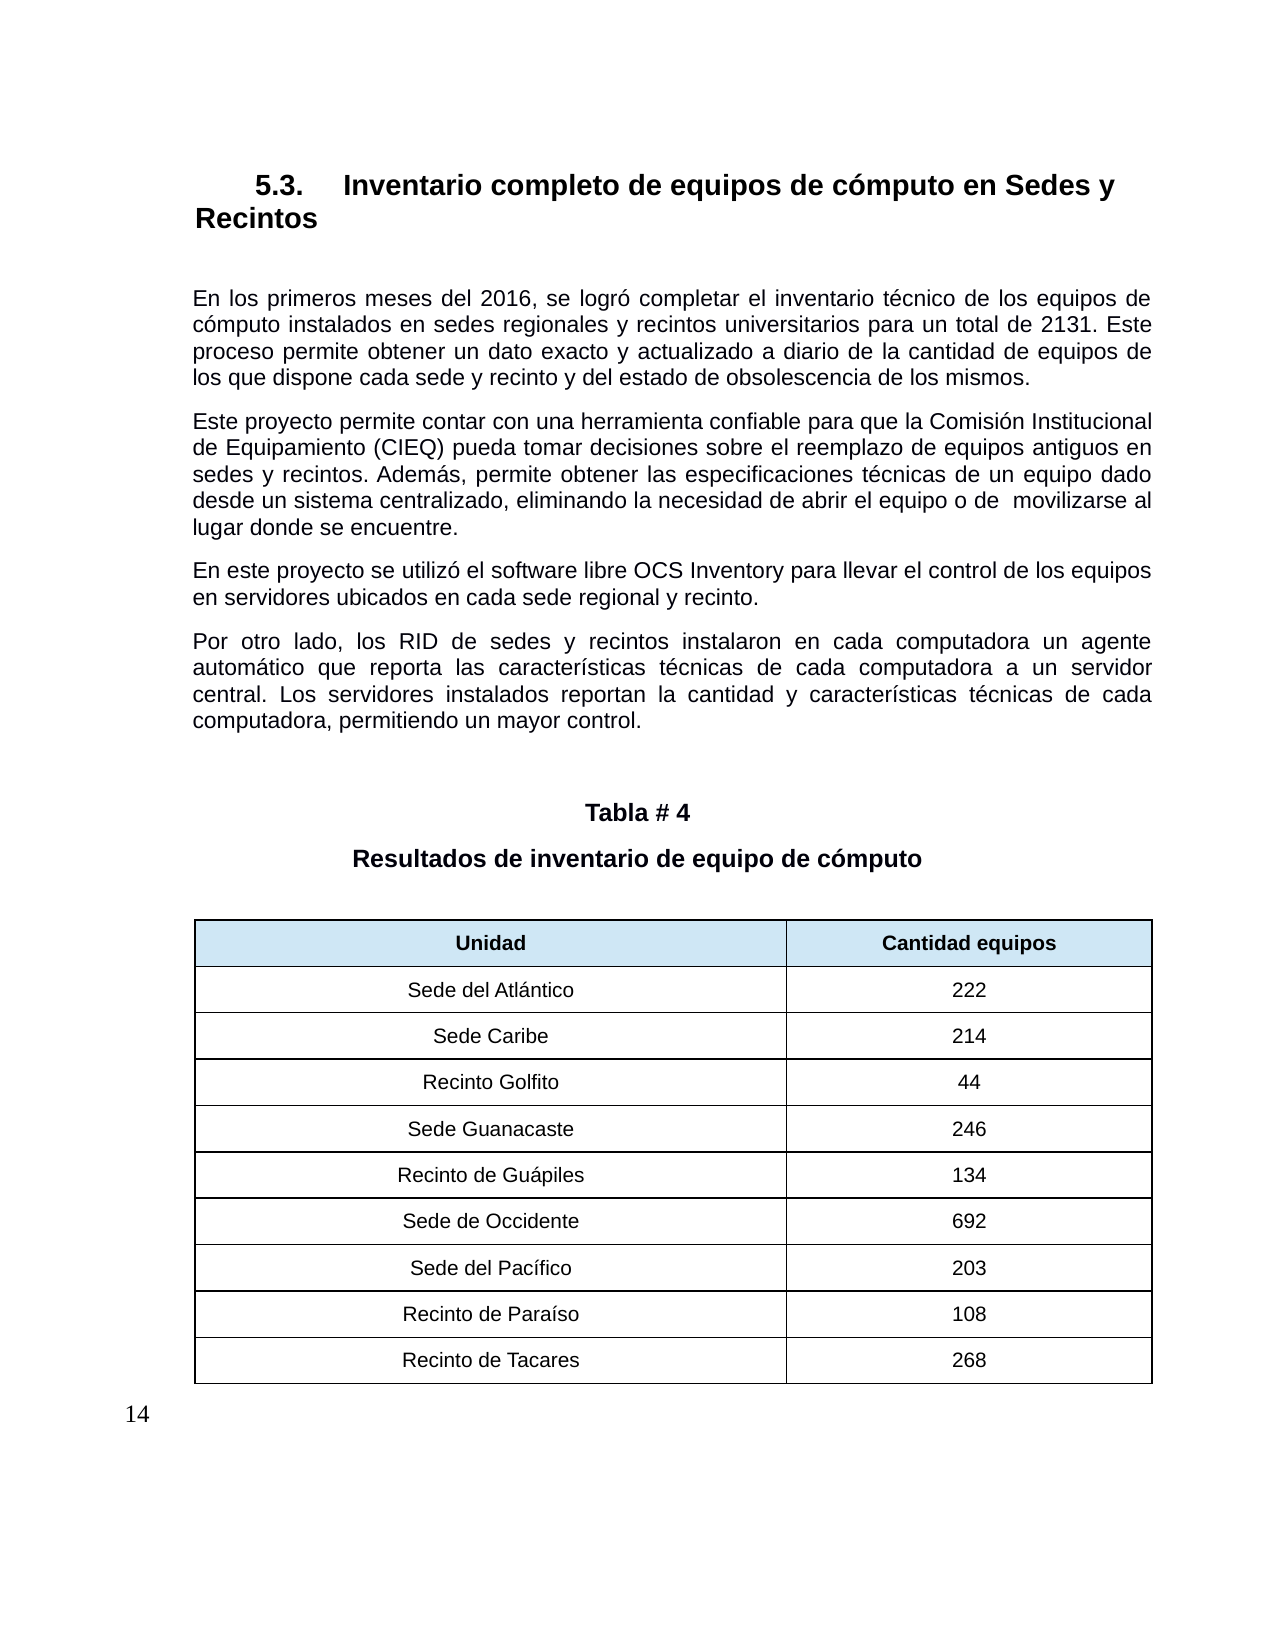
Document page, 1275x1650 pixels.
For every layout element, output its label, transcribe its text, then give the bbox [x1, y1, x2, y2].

table_cell 214 [787, 1013, 1151, 1058]
text En este proyecto se utilizó el software libre OCS Inventory para llevar el control de los equipos en servidores ubicados en cada sede regional y recinto. [192, 557, 1153, 610]
table_header Cantidad equipos [787, 921, 1151, 966]
table_cell 222 [787, 967, 1151, 1012]
table_cell 692 [787, 1199, 1151, 1244]
text Por otro lado, los RID de sedes y recintos instalaron en cada computadora un agente automático que reporta las características técnicas de cada computadora a un servidor central. Los servidores instalados reportan la cantidad y características técnicas de cada computadora, permitiendo un mayor control. [192, 628, 1153, 733]
table_cell 134 [787, 1153, 1151, 1197]
text En los primeros meses del 2016, se logró completar el inventario técnico de los equipos de cómputo instalados en sedes regionales y recintos universitarios para un total de 2131. Este proceso permite obtener un dato exacto y actualizado a diario de la cantidad de equipos de los que dispone cada sede y recinto y del estado de obsolescencia de los mismos. [192, 285, 1153, 390]
table_cell Sede Caribe [196, 1013, 786, 1058]
table_cell Sede del Atlántico [196, 967, 786, 1012]
table_cell 44 [787, 1060, 1151, 1104]
table_cell Sede del Pacífico [196, 1245, 786, 1290]
table_cell Recinto de Paraíso [196, 1292, 786, 1336]
table_cell 268 [787, 1338, 1151, 1383]
table_cell Recinto de Tacares [196, 1338, 786, 1383]
table_header Unidad [196, 921, 786, 966]
text Este proyecto permite contar con una herramienta confiable para que la Comisión Institucional de Equipamiento (CIEQ) pueda tomar decisiones sobre el reemplazo de equipos antiguos en sedes y recintos. Además, permite obtener las especificaciones técnicas de un equipo dado desde un sistema centralizado, eliminando la necesidad de abrir el equipo o de movilizarse al lugar donde se encuentre. [192, 408, 1153, 540]
table_cell Sede Guanacaste [196, 1106, 786, 1151]
text Resultados de inventario de equipo de cómputo [118, 844, 1157, 873]
table_cell 246 [787, 1106, 1151, 1151]
subtitle Inventario completo de equipos de cómputo en Sedes y Recintos [195, 168, 1157, 235]
table_cell 108 [787, 1292, 1151, 1336]
table_cell Recinto de Guápiles [196, 1153, 786, 1197]
table_cell Sede de Occidente [196, 1199, 786, 1244]
text Tabla # 4 [118, 797, 1157, 826]
table_cell 203 [787, 1245, 1151, 1290]
table_cell Recinto Golfito [196, 1060, 786, 1104]
